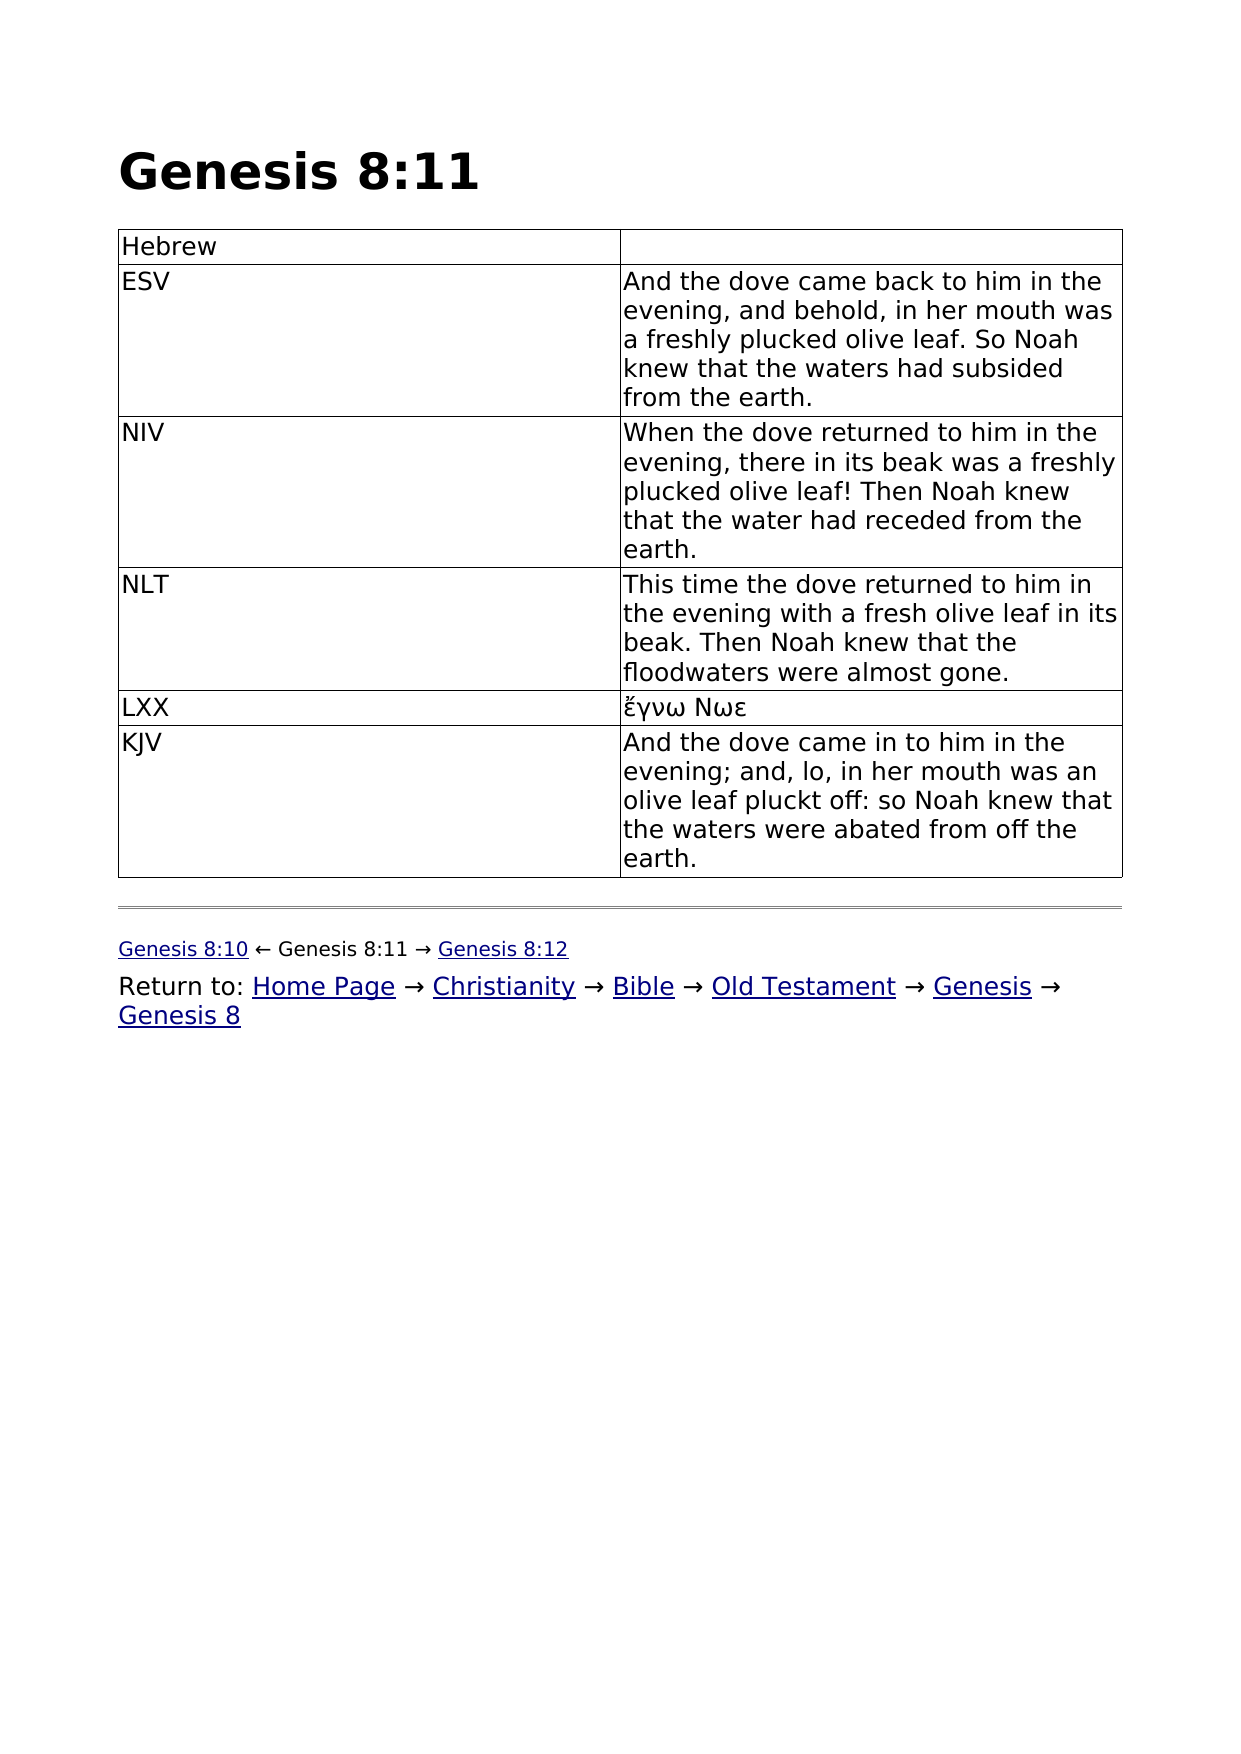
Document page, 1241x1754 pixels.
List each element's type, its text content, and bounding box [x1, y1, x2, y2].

table_cell And the dove came in to him in the evening; and, lo, in her mouth was an olive leaf pluckt off: so Noah knew that the waters were abated from off the earth. [621, 726, 1122, 877]
text Genesis 8:10 ← Genesis 8:11 → Genesis 8:12 [118, 938, 1122, 972]
table_cell LXX [119, 691, 620, 725]
table_cell When the dove returned to him in the evening, there in its beak was a freshly plucked olive leaf! Then Noah knew that the water had receded from the earth. [621, 417, 1122, 567]
table_cell This time the dove returned to him in the evening with a fresh olive leaf in its beak. Then Noah knew that the floodwaters were almost gone. [621, 568, 1122, 690]
text Return to: Home Page → Christianity → Bible → Old Testament → Genesis → Genesis 8 [118, 972, 1122, 1030]
table_header Hebrew [119, 230, 620, 264]
table_cell And the dove came back to him in the evening, and behold, in her mouth was a freshly plucked olive leaf. So Noah knew that the waters had subsided from the earth. [621, 265, 1122, 416]
table_cell NLT [119, 568, 620, 690]
table_cell KJV [119, 726, 620, 877]
table_cell ἔγνω Νωε [621, 691, 1122, 725]
table_header [621, 230, 1122, 264]
subtitle Genesis 8:11 [118, 143, 1122, 201]
table_cell NIV [119, 417, 620, 567]
table_cell ESV [119, 265, 620, 416]
